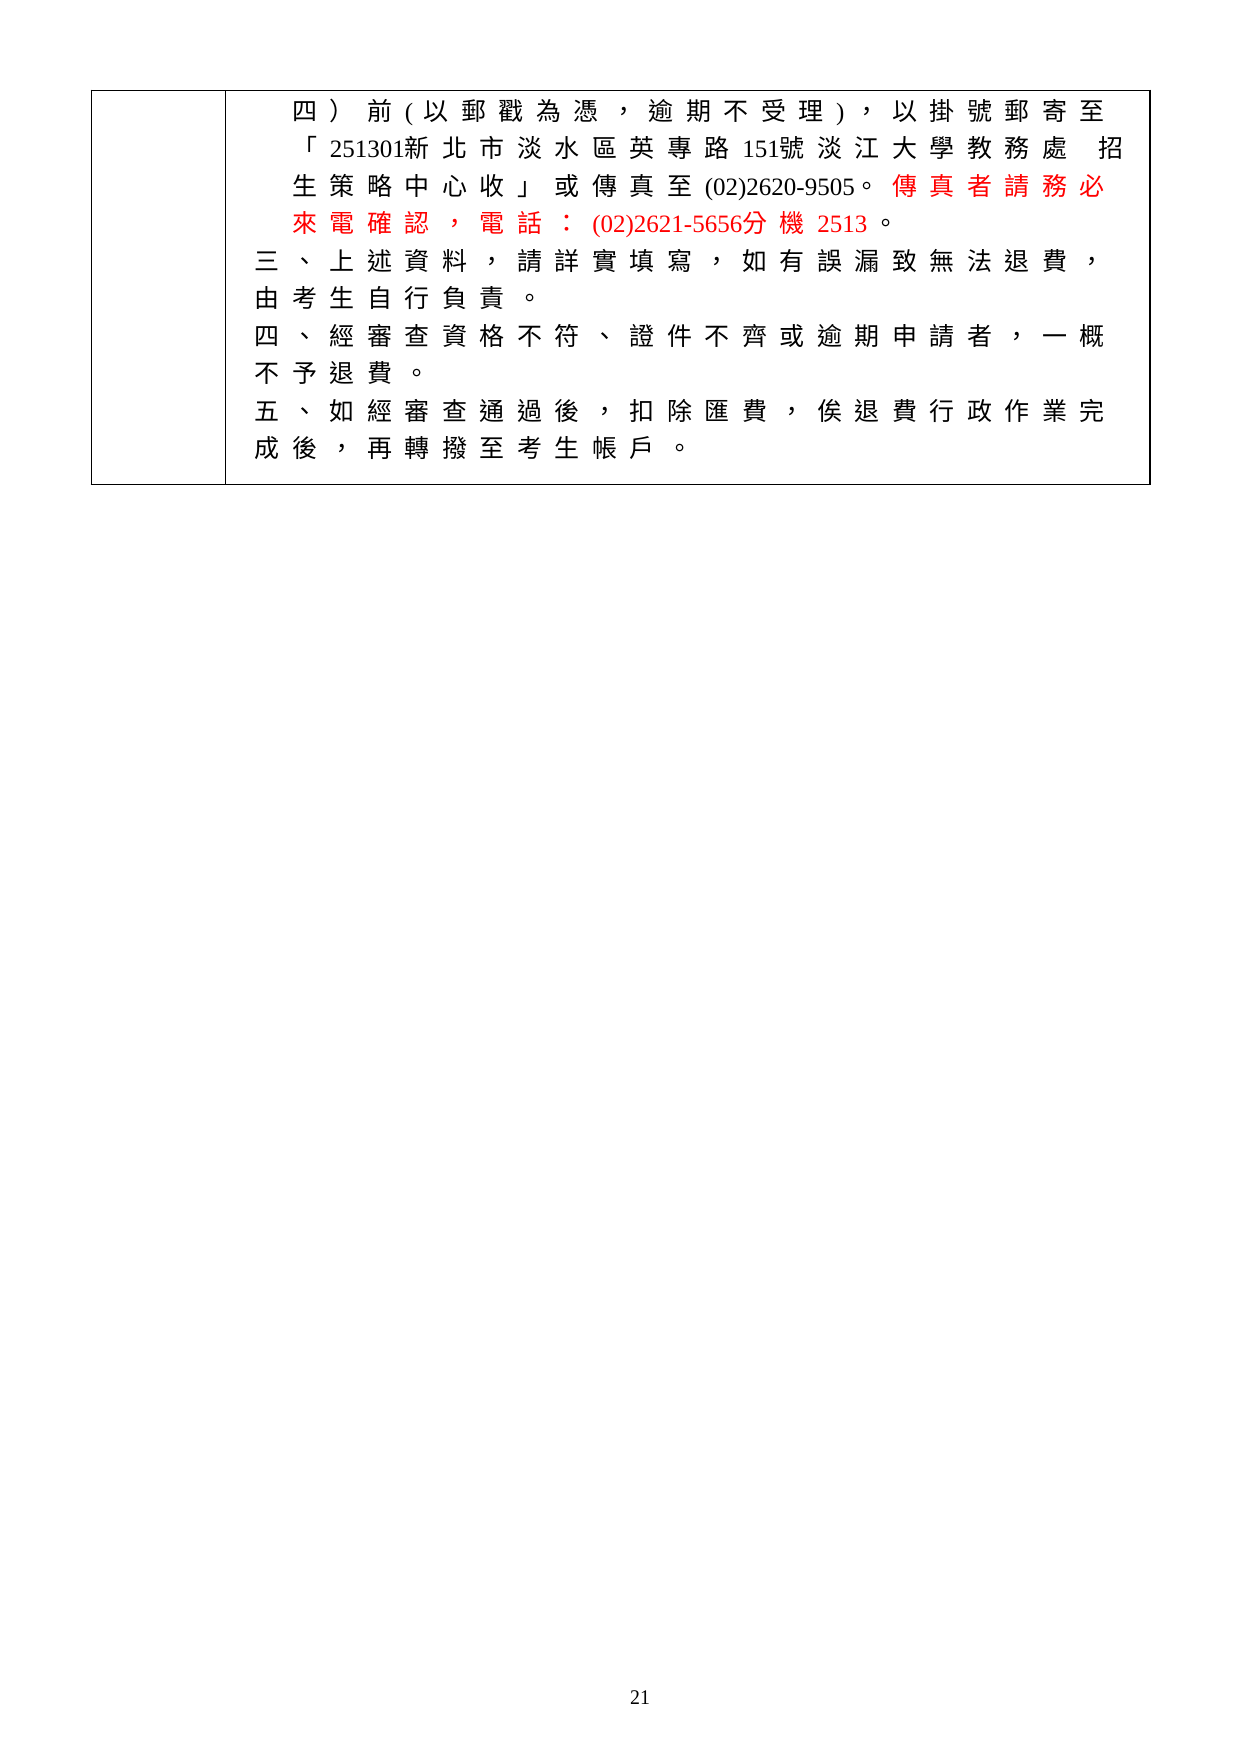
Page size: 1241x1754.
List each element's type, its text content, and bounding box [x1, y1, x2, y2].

table_cell 四）前(以郵戳為憑，逾期不受理)，以掛號郵寄至「251301新北市淡水區英專路151號淡江大學教務處 招生策略中心收」或傳真至(02)2620-9505。傳真者請務必來電確認，電話：(02)2621-5656分機2513。 三、上述資料，請詳實填寫，如有誤漏致無法退費，由考生自行負責。 四、經審查資格不符、證件不齊或逾期申請者，一概不予退費。 五、如經審查通過後，扣除匯費，俟退費行政作業完成後，再轉撥至考生帳戶。 [226, 91, 1149, 484]
table_cell [92, 91, 225, 484]
